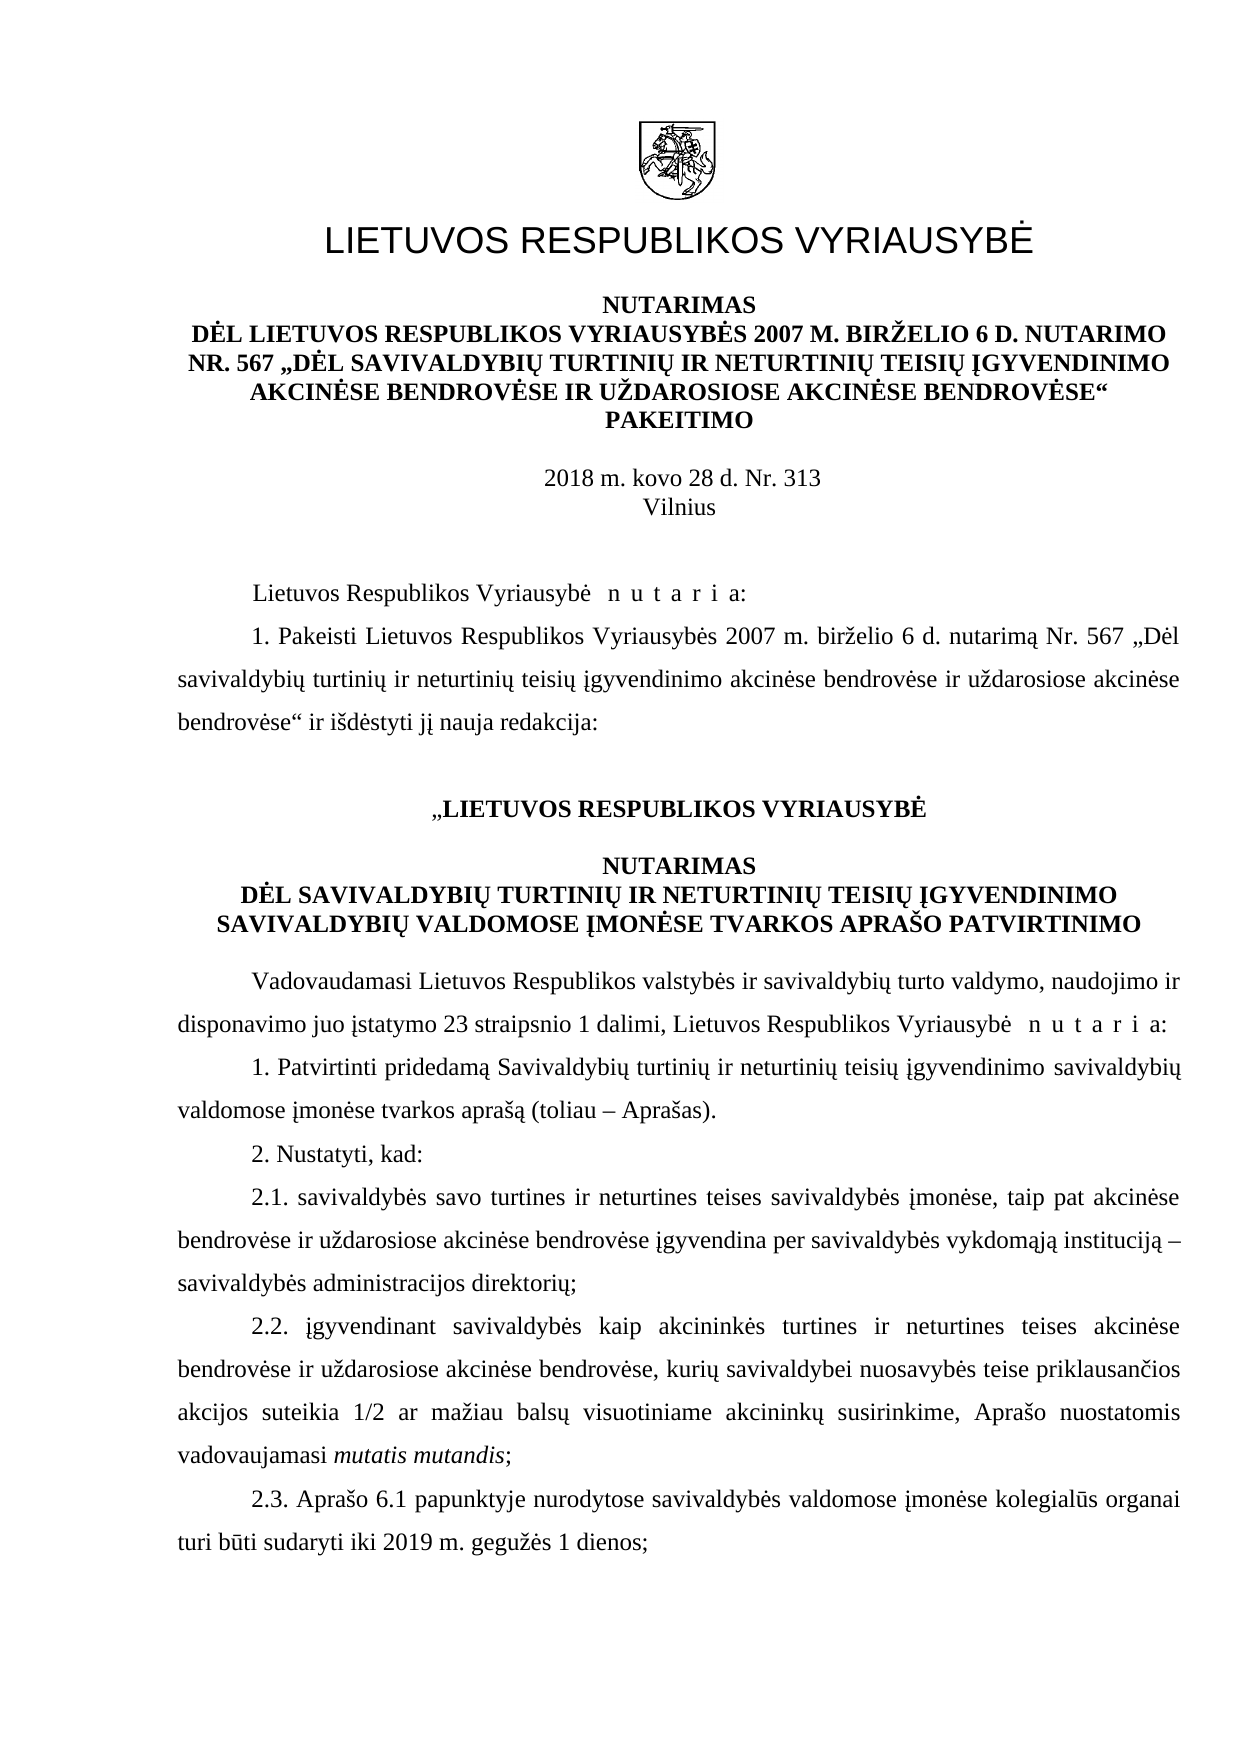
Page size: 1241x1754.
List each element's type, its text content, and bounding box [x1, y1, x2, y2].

text DĖL LIETUVOS RESPUBLIKOS VYRIAUSYBĖS 2007 M. BIRŽELIO 6 D. NUTARIMO NR. 567 „DĖL SAVIVALDYBIŲ TURTINIŲ IR NETURTINIŲ TEISIŲ ĮGYVENDINIMO AKCINĖSE BENDROVĖSE IR UŽDAROSIOSE AKCINĖSE BENDROVĖSE“ PAKEITIMO [177, 319, 1181, 434]
text 1. Patvirtinti pridedamą Savivaldybių turtinių ir neturtinių teisių įgyvendinimo savivaldybių valdomose įmonėse tvarkos aprašą (toliau – Aprašas). [177, 1052, 1181, 1124]
text 2018 m. kovo 28 d. Nr. 313 [177, 463, 1181, 492]
text 2.1. savivaldybės savo turtines ir neturtines teises savivaldybės įmonėse, taip pat akcinėse bendrovėse ir uždarosiose akcinėse bendrovėse įgyvendina per savivaldybės vykdomąją instituciją – savivaldybės administracijos direktorių; [177, 1182, 1181, 1297]
text NUTARIMAS [177, 851, 1181, 880]
text „Lietuvos Respublikos Vyriausybė [177, 794, 1181, 822]
text 2.3. Aprašo 6.1 papunktyje nurodytose savivaldybės valdomose įmonėse kolegialūs organai turi būti sudaryti iki 2019 m. gegužės 1 dienos; [177, 1484, 1181, 1556]
text Lietuvos Respublikos Vyriausybė [177, 219, 1181, 262]
text 2.2. įgyvendinant savivaldybės kaip akcininkės turtines ir neturtines teises akcinėse bendrovėse ir uždarosiose akcinėse bendrovėse, kurių savivaldybei nuosavybės teise priklausančios akcijos suteikia 1/2 ar mažiau balsų visuotiniame akcininkų susirinkime, Aprašo nuostatomis vadovaujamasi mutatis mutandis; [177, 1311, 1181, 1469]
text 1. Pakeisti Lietuvos Respublikos Vyriausybės 2007 m. birželio 6 d. nutarimą Nr. 567 „Dėl savivaldybių turtinių ir neturtinių teisių įgyvendinimo akcinėse bendrovėse ir uždarosiose akcinėse bendrovėse“ ir išdėstyti jį nauja redakcija: [177, 621, 1181, 736]
text Vadovaudamasi Lietuvos Respublikos valstybės ir savivaldybių turto valdymo, naudojimo ir disponavimo juo įstatymo 23 straipsnio 1 dalimi, Lietuvos Respublikos Vyriausybė nutaria: [177, 966, 1181, 1038]
text Vilnius [177, 492, 1181, 521]
text Lietuvos Respublikos Vyriausybė nutaria: [177, 578, 1181, 607]
text nutarimas [177, 291, 1181, 319]
text DĖL SAVIVALDYBIŲ TURTINIŲ IR NETURTINIŲ TEISIŲ ĮGYVENDINIMO SAVIVALDYBIŲ VALDOMOSE ĮMONĖSE TVARKOS APRAŠO PATVIRTINIMO [177, 880, 1181, 937]
text 2. Nustatyti, kad: [177, 1139, 1181, 1167]
